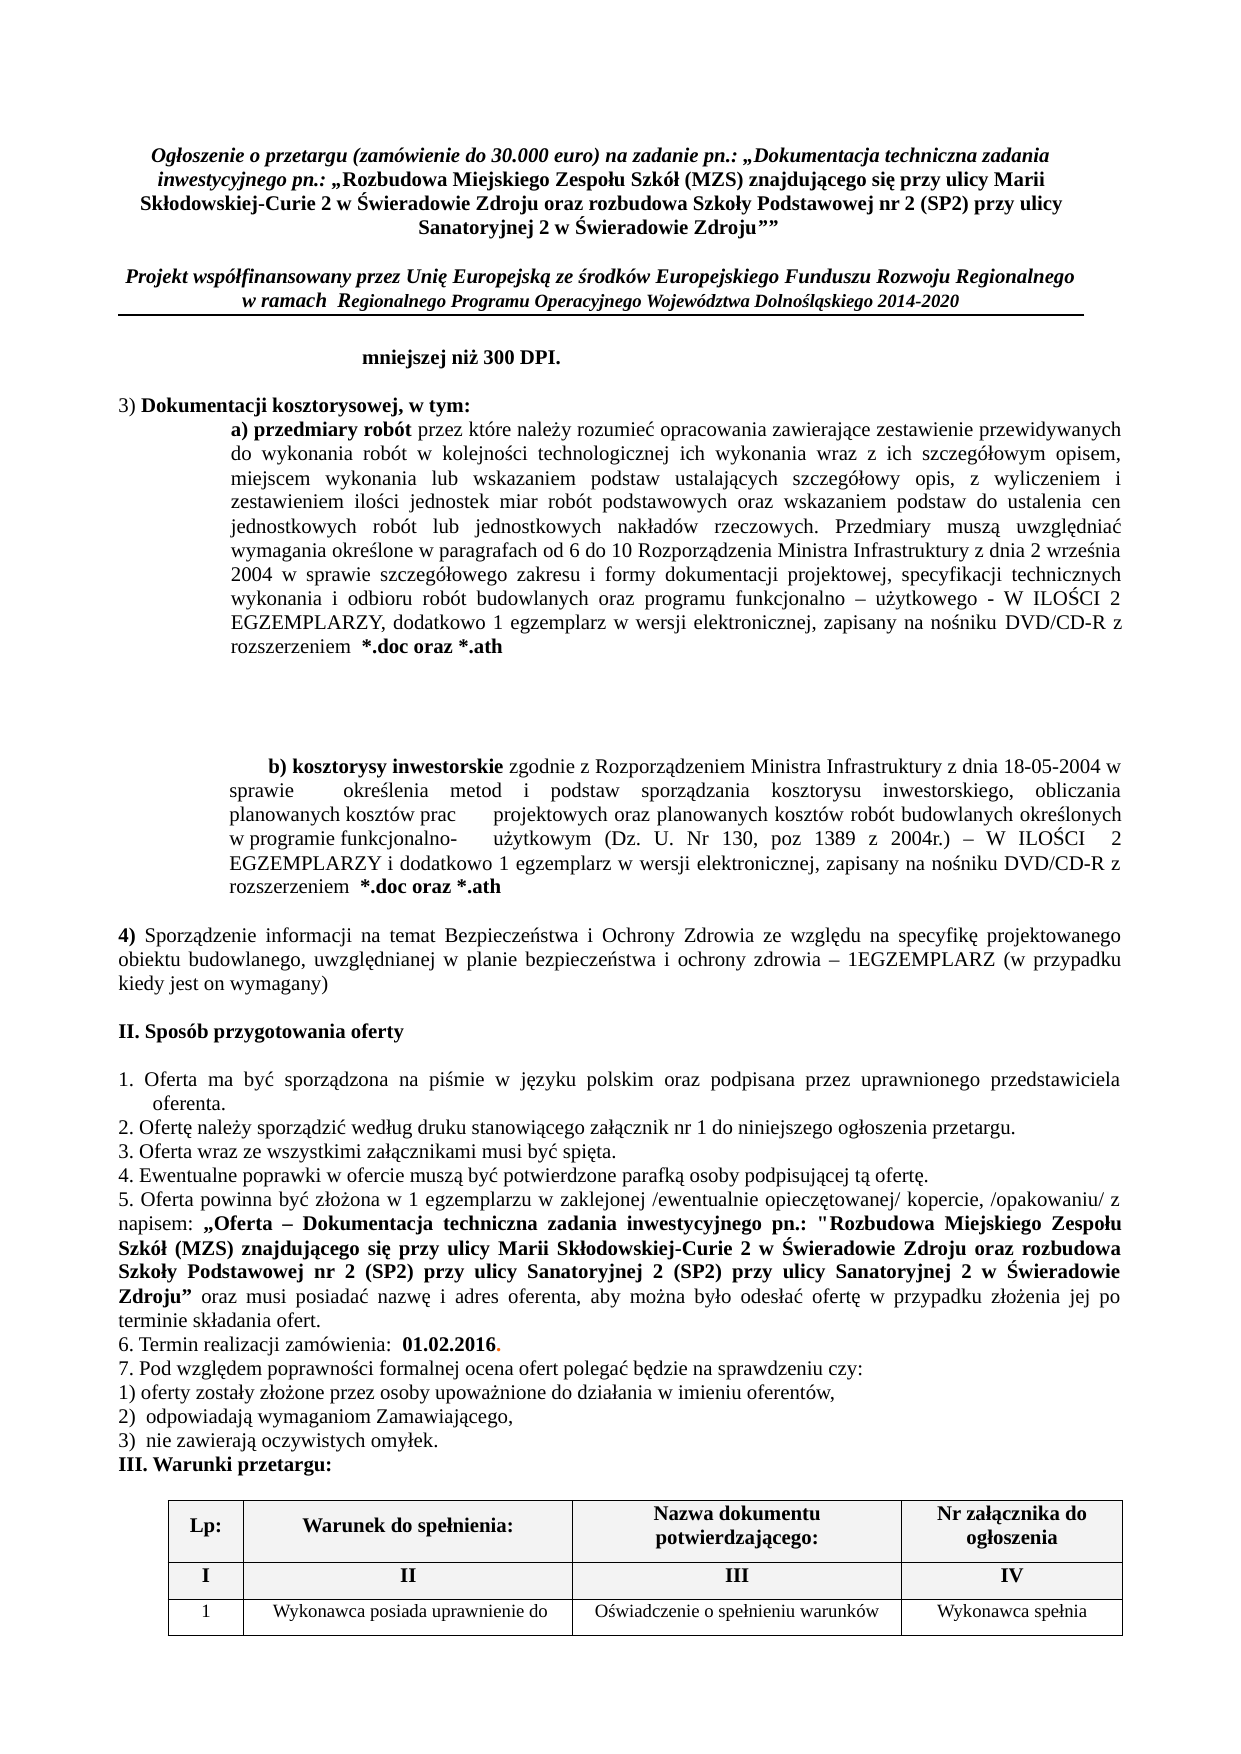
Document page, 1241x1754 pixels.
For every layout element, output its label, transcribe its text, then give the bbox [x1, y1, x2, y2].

text 1. Oferta ma być sporządzona na piśmie w języku polskim oraz podpisana przez uprawnionego przedstawiciela oferenta. [118, 1067, 1122, 1115]
text a) przedmiary robót przez które należy rozumieć opracowania zawierające zestawienie przewidywanych do wykonania robót w kolejności technologicznej ich wykonania wraz z ich szczegółowym opisem, miejscem wykonania lub wskazaniem podstaw ustalających szczegółowy opis, z wyliczeniem i zestawieniem ilości jednostek miar robót podstawowych oraz wskazaniem podstaw do ustalenia cen jednostkowych robót lub jednostkowych nakładów rzeczowych. Przedmiary muszą uwzględniać wymagania określone w paragrafach od 6 do 10 Rozporządzenia Ministra Infrastruktury z dnia 2 września 2004 w sprawie szczegółowego zakresu i formy dokumentacji projektowej, specyfikacji technicznych wykonania i odbioru robót budowlanych oraz programu funkcjonalno – użytkowego - W ILOŚCI 2 EGZEMPLARZY, dodatkowo 1 egzemplarz w wersji elektronicznej, zapisany na nośniku DVD/CD-R z rozszerzeniem *.doc oraz *.ath [231, 417, 1122, 658]
text 2. Ofertę należy sporządzić według druku stanowiącego załącznik nr 1 do niniejszego ogłoszenia przetargu. [118, 1115, 1122, 1139]
table_header Nr załącznika do ogłoszenia [902, 1501, 1122, 1562]
table_cell Wykonawca spełnia [902, 1600, 1122, 1634]
text 4. Ewentualne poprawki w ofercie muszą być potwierdzone parafką osoby podpisującej tą ofertę. [118, 1163, 1122, 1187]
list mniejszej niż 300 DPI. [324, 345, 1122, 369]
table_cell 1 [169, 1600, 243, 1634]
text 6. Termin realizacji zamówienia: 01.02.2016. [118, 1332, 1122, 1356]
text 4) Sporządzenie informacji na temat Bezpieczeństwa i Ochrony Zdrowia ze względu na specyfikę projektowanego obiektu budowlanego, uwzględnianej w planie bezpieczeństwa i ochrony zdrowia – 1EGZEMPLARZ (w przypadku kiedy jest on wymagany) [118, 923, 1122, 995]
table_header Warunek do spełnienia: [244, 1501, 572, 1562]
text 1) oferty zostały złożone przez osoby upoważnione do działania w imieniu oferentów, [118, 1380, 1122, 1404]
table_cell Wykonawca posiada uprawnienie do [244, 1600, 572, 1634]
text 3. Oferta wraz ze wszystkimi załącznikami musi być spięta. [118, 1139, 1122, 1163]
text III. Warunki przetargu: [118, 1452, 1122, 1476]
text 2) odpowiadają wymaganiom Zamawiającego, [118, 1404, 1122, 1428]
table_cell II [244, 1563, 572, 1599]
table_cell I [169, 1563, 243, 1599]
text II. Sposób przygotowania oferty [118, 1019, 1122, 1043]
table_header Nazwa dokumentu potwierdzającego: [573, 1501, 901, 1562]
text 5. Oferta powinna być złożona w 1 egzemplarzu w zaklejonej /ewentualnie opieczętowanej/ kopercie, /opakowaniu/ z napisem: „Oferta – Dokumentacja techniczna zadania inwestycyjnego pn.: "Rozbudowa Miejskiego Zespołu Szkół (MZS) znajdującego się przy ulicy Marii Skłodowskiej-Curie 2 w Świeradowie Zdroju oraz rozbudowa Szkoły Podstawowej nr 2 (SP2) przy ulicy Sanatoryjnej 2 (SP2) przy ulicy Sanatoryjnej 2 w Świeradowie Zdroju” oraz musi posiadać nazwę i adres oferenta, aby można było odesłać ofertę w przypadku złożenia jej po terminie składania ofert. [118, 1187, 1122, 1332]
table_cell III [573, 1563, 901, 1599]
text 3) nie zawierają oczywistych omyłek. [118, 1428, 1122, 1452]
table_header Lp: [169, 1501, 243, 1562]
table_cell IV [902, 1563, 1122, 1599]
text b) kosztorysy inwestorskie zgodnie z Rozporządzeniem Ministra Infrastruktury z dnia 18-05-2004 w sprawie określenia metod i podstaw sporządzania kosztorysu inwestorskiego, obliczania planowanych kosztów prac projektowych oraz planowanych kosztów robót budowlanych określonych w programie funkcjonalno- użytkowym (Dz. U. Nr 130, poz 1389 z 2004r.) – W ILOŚCI 2 EGZEMPLARZY i dodatkowo 1 egzemplarz w wersji elektronicznej, zapisany na nośniku DVD/CD-R z rozszerzeniem *.doc oraz *.ath [229, 754, 1122, 898]
text 7. Pod względem poprawności formalnej ocena ofert polegać będzie na sprawdzeniu czy: [118, 1356, 1122, 1380]
text 3) Dokumentacji kosztorysowej, w tym: [118, 393, 1122, 417]
table_cell Oświadczenie o spełnieniu warunków [573, 1600, 901, 1634]
